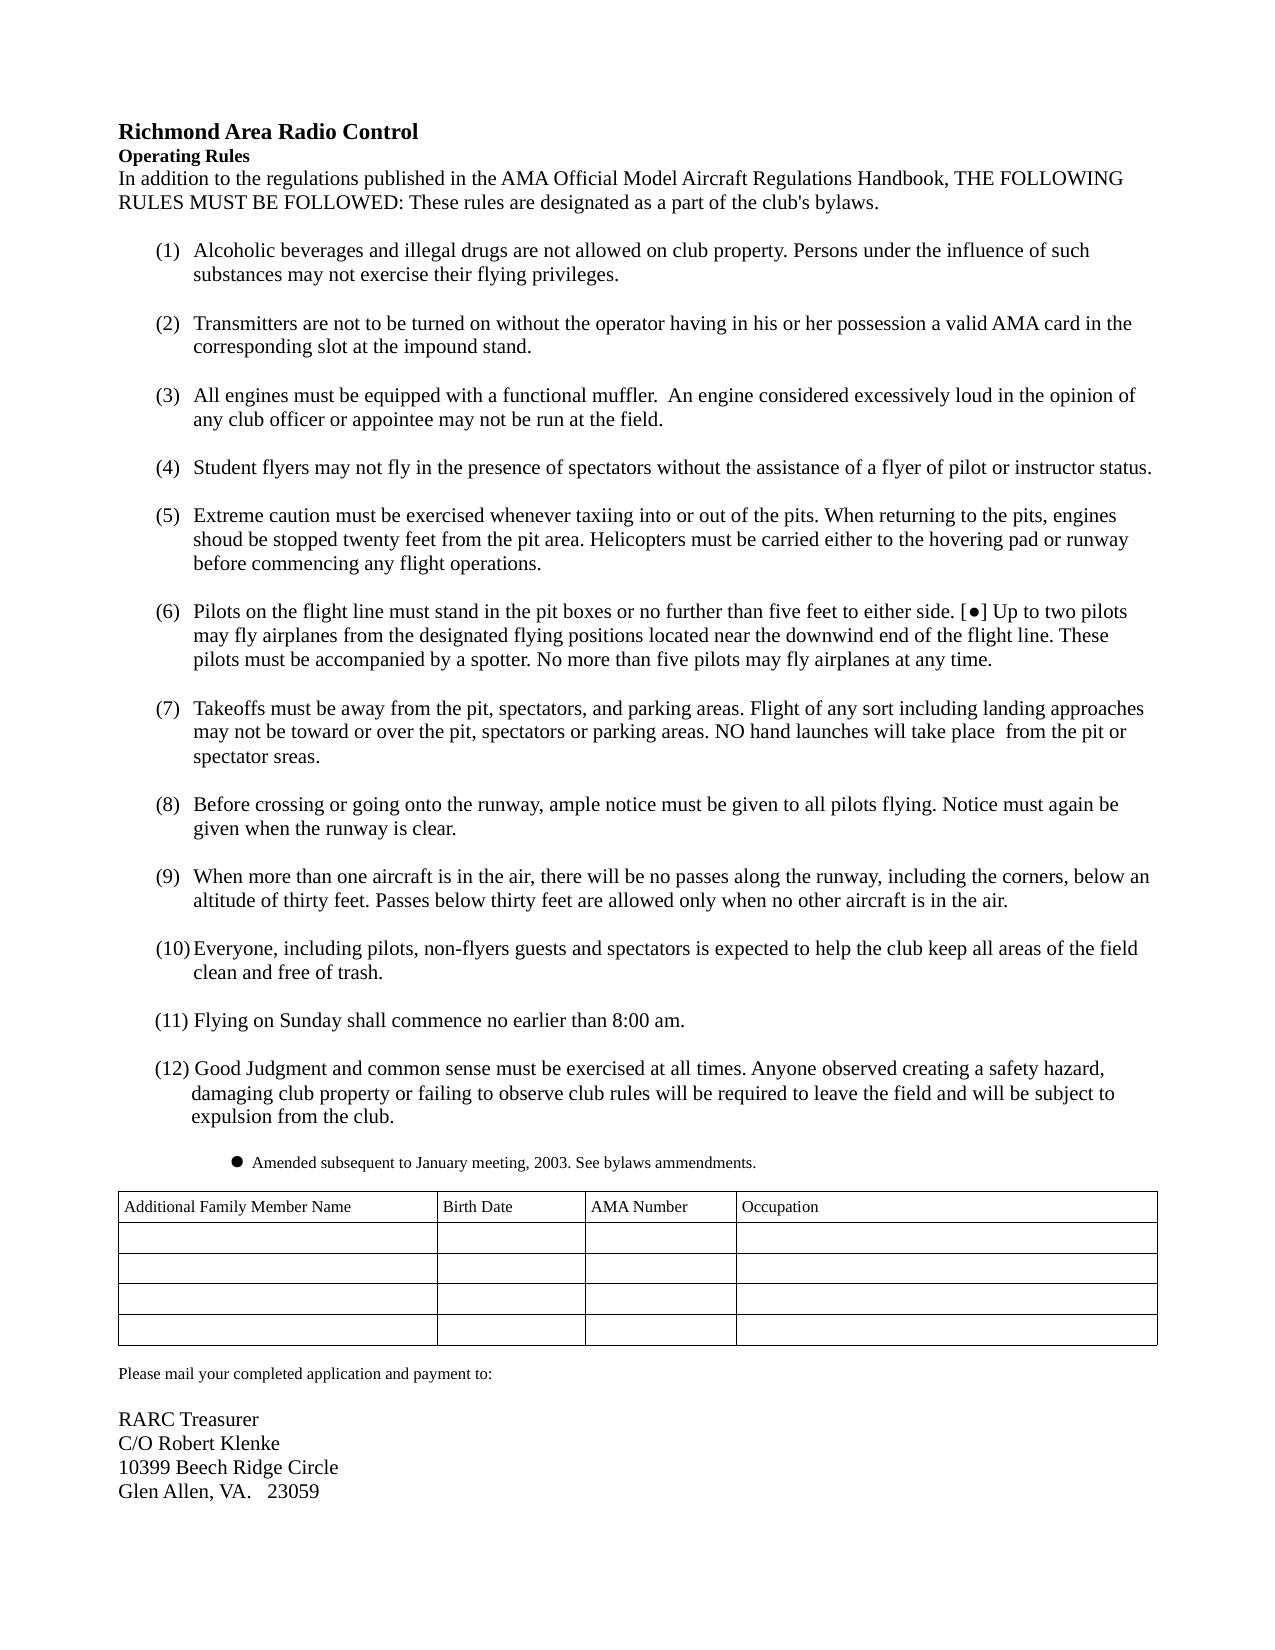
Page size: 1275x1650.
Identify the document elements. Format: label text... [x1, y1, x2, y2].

list All engines must be equipped with a functional muffler. An engine considered excessively loud in the opinion of any club officer or appointee may not be run at the field. [156, 383, 1157, 431]
table_cell [737, 1284, 1157, 1314]
table_cell [119, 1284, 437, 1314]
text RARC Treasurer [118, 1407, 1157, 1431]
text 10399 Beech Ridge Circle [118, 1455, 1157, 1479]
text damaging club property or failing to observe club rules will be required to leave the field and will be subject to [118, 1080, 1157, 1104]
list Everyone, including pilots, non-flyers guests and spectators is expected to help the club keep all areas of the field clean and free of trash. [156, 936, 1157, 984]
table_cell [586, 1254, 736, 1283]
list Takeoffs must be away from the pit, spectators, and parking areas. Flight of any sort including landing approaches may not be toward or over the pit, spectators or parking areas. NO hand launches will take place from the pit or spectator sreas. [156, 695, 1157, 768]
table_cell [438, 1254, 585, 1283]
list Pilots on the flight line must stand in the pit boxes or no further than five feet to either side. [●] Up to two pilots may fly airplanes from the designated flying positions located near the downwind end of the flight line. These pilots must be accompanied by a spotter. No more than five pilots may fly airplanes at any time. [156, 599, 1157, 671]
table_header Occupation [737, 1192, 1157, 1222]
text C/O Robert Klenke [118, 1431, 1157, 1455]
text Please mail your completed application and payment to: [118, 1364, 1157, 1383]
text In addition to the regulations published in the AMA Official Model Aircraft Regulations Handbook, THE FOLLOWING [118, 166, 1157, 190]
list  Amended subsequent to January meeting, 2003. See bylaws ammendments. [193, 1153, 1157, 1172]
table_cell [119, 1254, 437, 1283]
table_header AMA Number [586, 1192, 736, 1222]
table_cell [119, 1223, 437, 1252]
table_cell [586, 1223, 736, 1252]
text (11) Flying on Sunday shall commence no earlier than 8:00 am. [118, 1008, 1157, 1032]
table_cell [737, 1223, 1157, 1252]
text (12) Good Judgment and common sense must be exercised at all times. Anyone observed creating a safety hazard, [118, 1056, 1157, 1080]
table_header Birth Date [438, 1192, 585, 1222]
list Student flyers may not fly in the presence of spectators without the assistance of a flyer of pilot or instructor status. [156, 455, 1157, 479]
list Extreme caution must be exercised whenever taxiing into or out of the pits. When returning to the pits, engines shoud be stopped twenty feet from the pit area. Helicopters must be carried either to the hovering pad or runway before commencing any flight operations. [156, 503, 1157, 575]
list Transmitters are not to be turned on without the operator having in his or her possession a valid AMA card in the corresponding slot at the impound stand. [156, 310, 1157, 358]
table_cell [119, 1315, 437, 1345]
list substances may not exercise their flying privileges. [156, 262, 1157, 286]
table_header Additional Family Member Name [119, 1192, 437, 1222]
table_cell [586, 1284, 736, 1314]
text Richmond Area Radio Control [118, 118, 1157, 144]
list Before crossing or going onto the runway, ample notice must be given to all pilots flying. Notice must again be given when the runway is clear. [156, 792, 1157, 840]
list Alcoholic beverages and illegal drugs are not allowed on club property. Persons under the influence of such [156, 238, 1157, 262]
table_cell [438, 1284, 585, 1314]
text Glen Allen, VA. 23059 [118, 1479, 1157, 1503]
text Operating Rules [118, 144, 1157, 166]
table_cell [737, 1315, 1157, 1345]
table_cell [586, 1315, 736, 1345]
text expulsion from the club. [118, 1104, 1157, 1128]
list When more than one aircraft is in the air, there will be no passes along the runway, including the corners, below an altitude of thirty feet. Passes below thirty feet are allowed only when no other aircraft is in the air. [156, 864, 1157, 912]
text RULES MUST BE FOLLOWED: These rules are designated as a part of the club's bylaws. [118, 190, 1157, 214]
table_cell [438, 1315, 585, 1345]
table_cell [737, 1254, 1157, 1283]
table_cell [438, 1223, 585, 1252]
